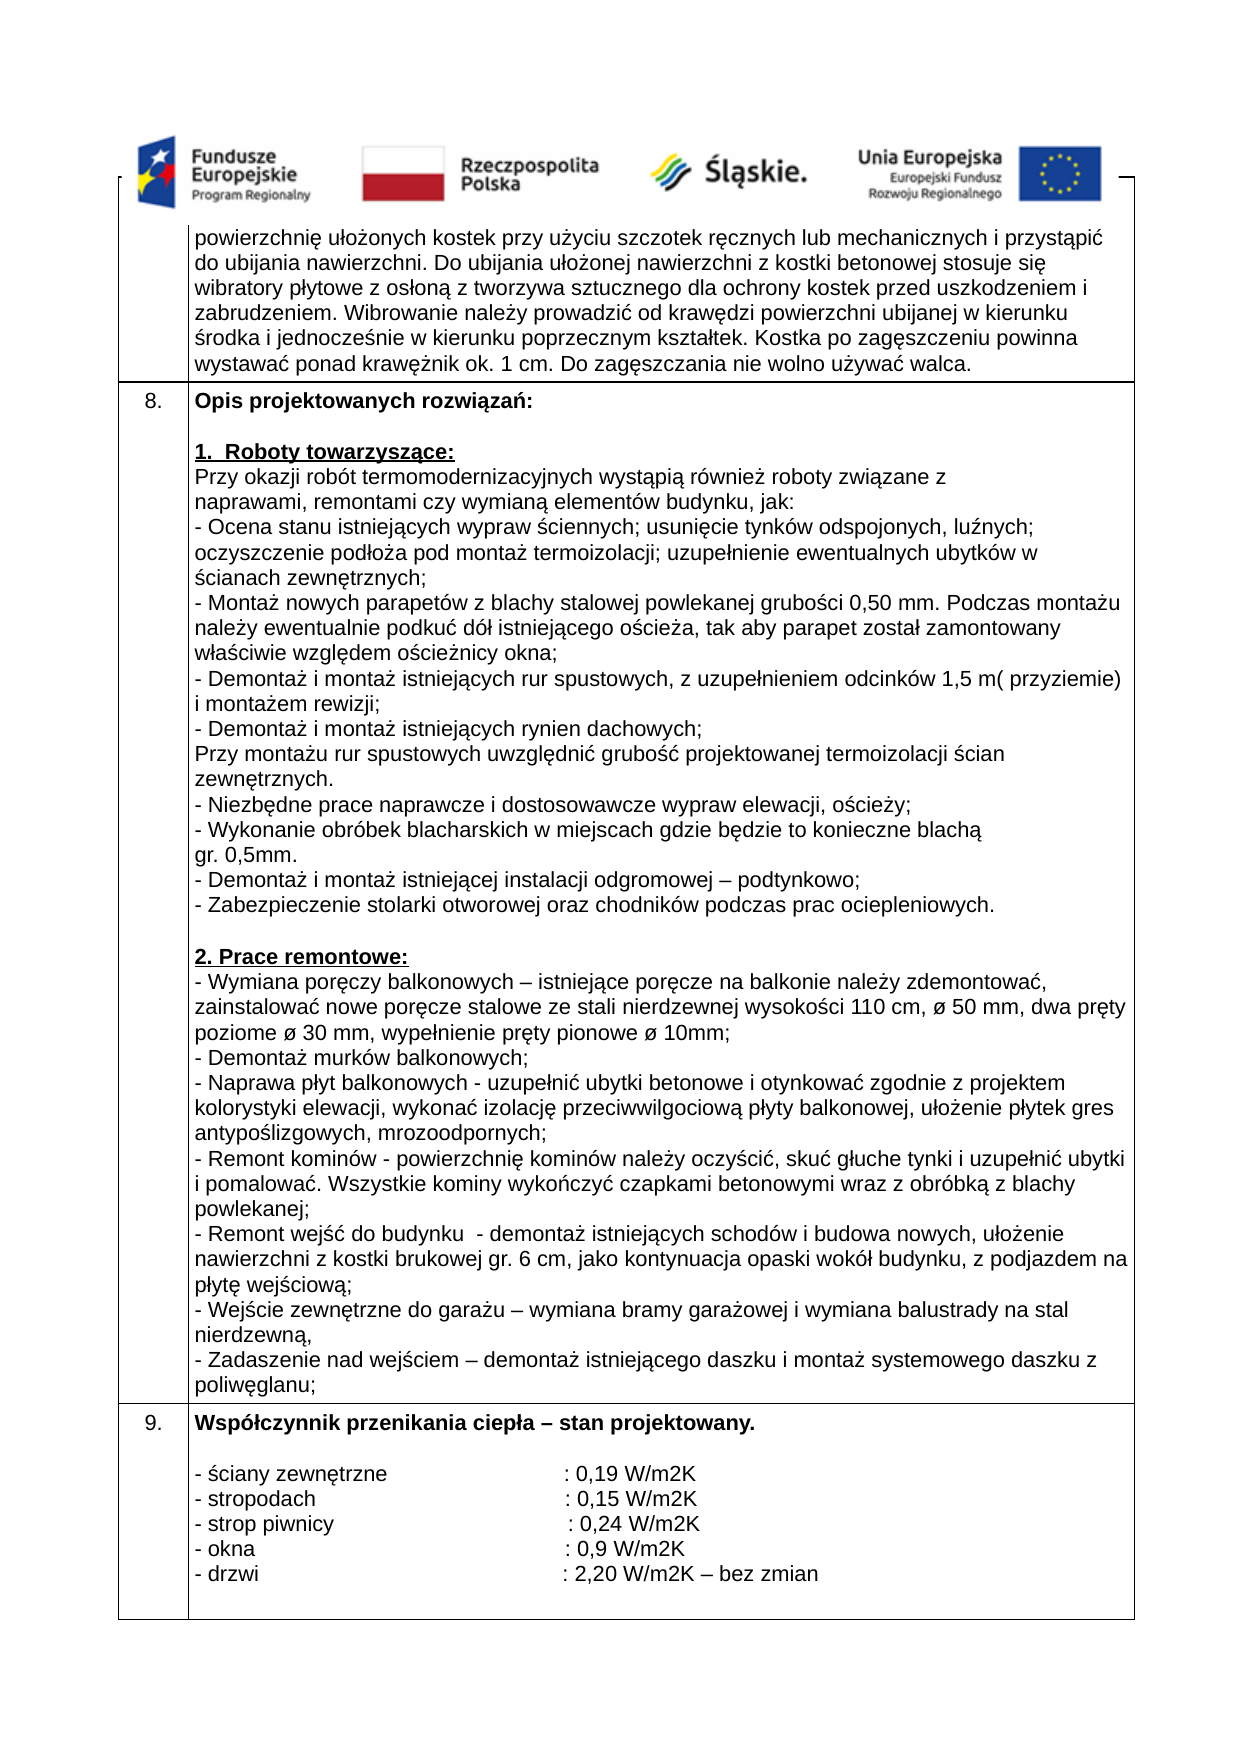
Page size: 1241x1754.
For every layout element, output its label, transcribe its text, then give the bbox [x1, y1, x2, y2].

table_cell 8. [119, 383, 188, 1403]
table_cell Współczynnik przenikania ciepła – stan projektowany. - ściany zewnętrzne : 0,19 W/m2K - stropodach : 0,15 W/m2K - strop piwnicy : 0,24 W/m2K - okna : 0,9 W/m2K - drzwi : 2,20 W/m2K – bez zmian [189, 1404, 1134, 1619]
table_cell 9. [119, 1404, 188, 1619]
table_cell powierzchnię ułożonych kostek przy użyciu szczotek ręcznych lub mechanicznych i przystąpić do ubijania nawierzchni. Do ubijania ułożonej nawierzchni z kostki betonowej stosuje się wibratory płytowe z osłoną z tworzywa sztucznego dla ochrony kostek przed uszkodzeniem i zabrudzeniem. Wibrowanie należy prowadzić od krawędzi powierzchni ubijanej w kierunku środka i jednocześnie w kierunku poprzecznym kształtek. Kostka po zagęszczeniu powinna wystawać ponad krawężnik ok. 1 cm. Do zagęszczania nie wolno używać walca. [189, 178, 1134, 381]
picture [121, 118, 1119, 225]
table_cell [119, 178, 188, 381]
table_cell Opis projektowanych rozwiązań: 1. Roboty towarzyszące: Przy okazji robót termomodernizacyjnych wystąpią również roboty związane z naprawami, remontami czy wymianą elementów budynku, jak: - Ocena stanu istniejących wypraw ściennych; usunięcie tynków odspojonych, luźnych; oczyszczenie podłoża pod montaż termoizolacji; uzupełnienie ewentualnych ubytków w ścianach zewnętrznych; - Montaż nowych parapetów z blachy stalowej powlekanej grubości 0,50 mm. Podczas montażu należy ewentualnie podkuć dół istniejącego ościeża, tak aby parapet został zamontowany właściwie względem ościeżnicy okna; - Demontaż i montaż istniejących rur spustowych, z uzupełnieniem odcinków 1,5 m( przyziemie) i montażem rewizji; - Demontaż i montaż istniejących rynien dachowych; Przy montażu rur spustowych uwzględnić grubość projektowanej termoizolacji ścian zewnętrznych. - Niezbędne prace naprawcze i dostosowawcze wypraw elewacji, ościeży; - Wykonanie obróbek blacharskich w miejscach gdzie będzie to konieczne blachą gr. 0,5mm. - Demontaż i montaż istniejącej instalacji odgromowej – podtynkowo; - Zabezpieczenie stolarki otworowej oraz chodników podczas prac ociepleniowych. 2. Prace remontowe: - Wymiana poręczy balkonowych – istniejące poręcze na balkonie należy zdemontować, zainstalować nowe poręcze stalowe ze stali nierdzewnej wysokości 110 cm, ø 50 mm, dwa pręty poziome ø 30 mm, wypełnienie pręty pionowe ø 10mm; - Demontaż murków balkonowych; - Naprawa płyt balkonowych - uzupełnić ubytki betonowe i otynkować zgodnie z projektem kolorystyki elewacji, wykonać izolację przeciwwilgociową płyty balkonowej, ułożenie płytek gres antypoślizgowych, mrozoodpornych; - Remont kominów - powierzchnię kominów należy oczyścić, skuć głuche tynki i uzupełnić ubytki i pomalować. Wszystkie kominy wykończyć czapkami betonowymi wraz z obróbką z blachy powlekanej; - Remont wejść do budynku - demontaż istniejących schodów i budowa nowych, ułożenie nawierzchni z kostki brukowej gr. 6 cm, jako kontynuacja opaski wokół budynku, z podjazdem na płytę wejściową; - Wejście zewnętrzne do garażu – wymiana bramy garażowej i wymiana balustrady na stal nierdzewną, - Zadaszenie nad wejściem – demontaż istniejącego daszku i montaż systemowego daszku z poliwęglanu; [189, 383, 1134, 1403]
